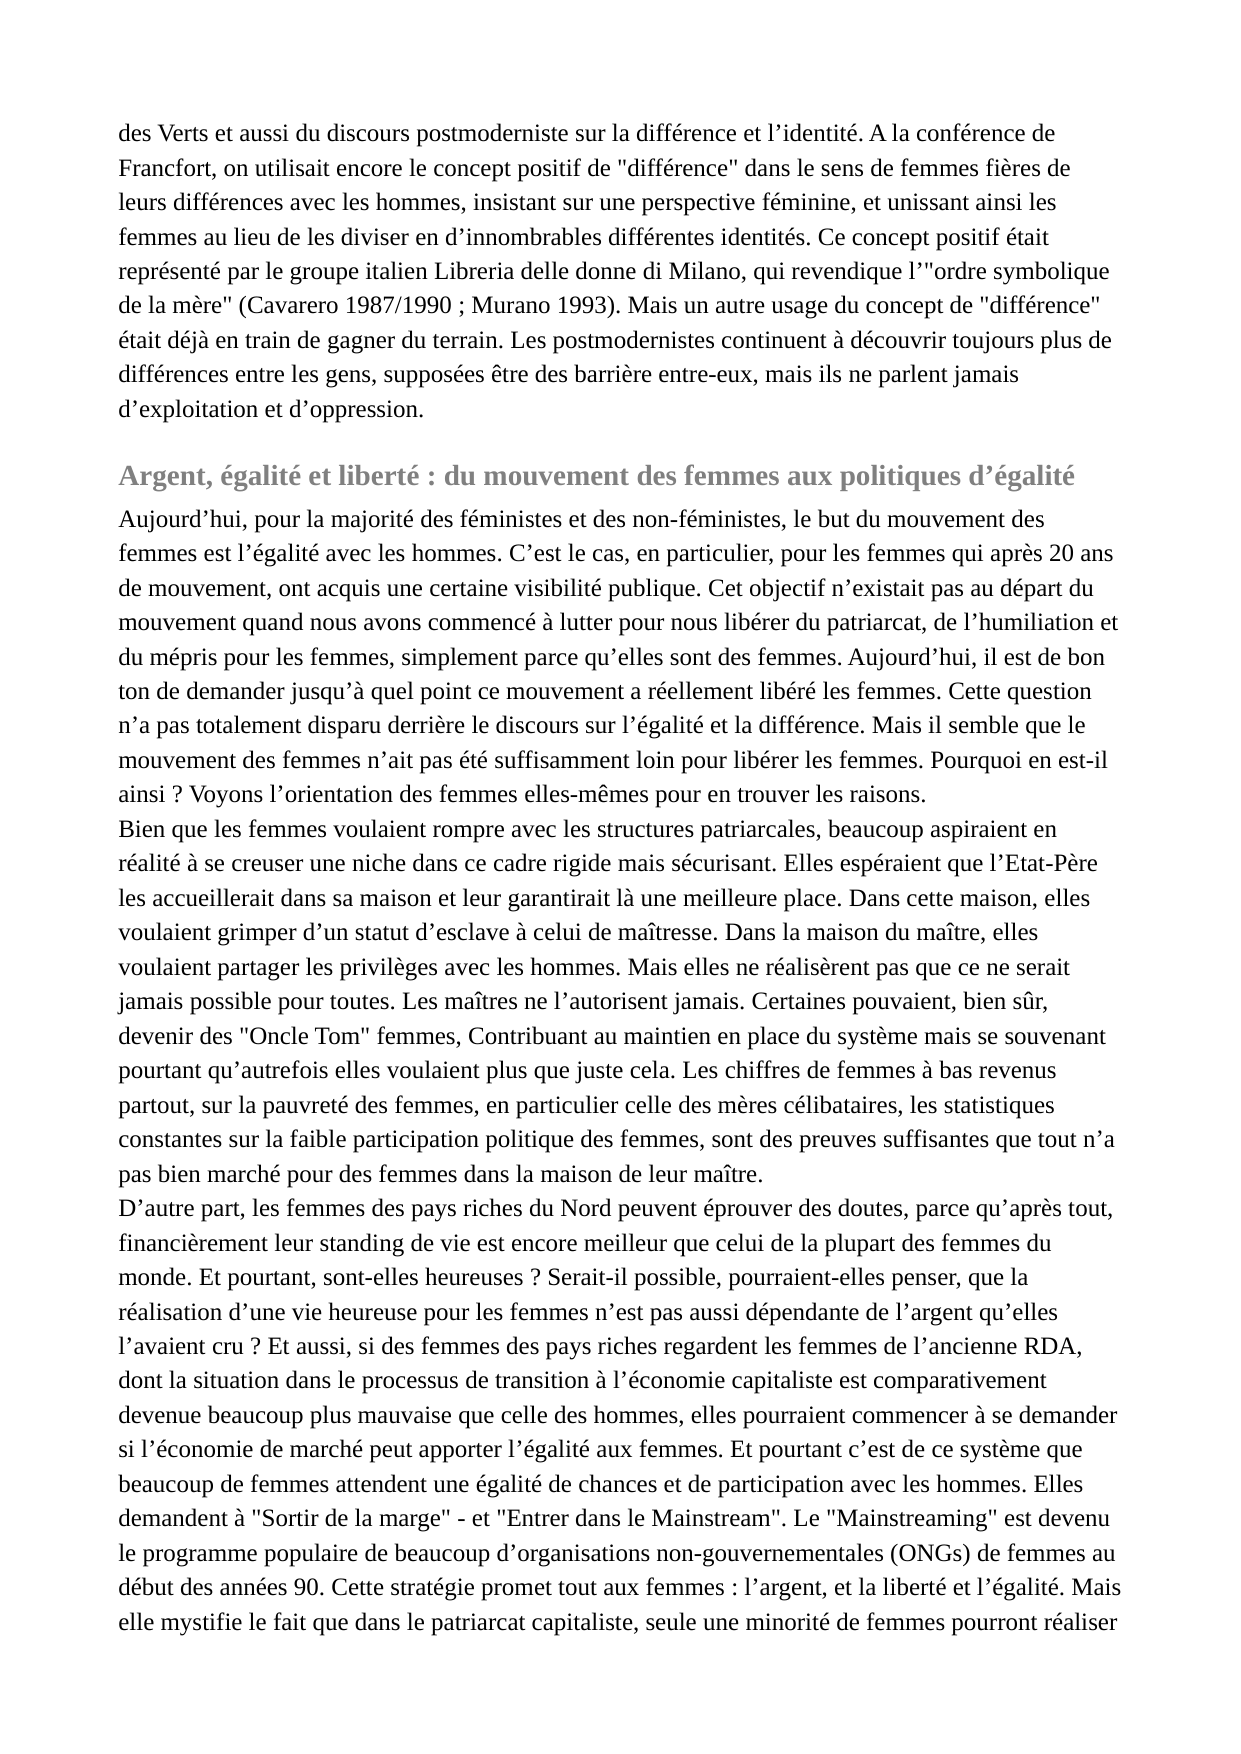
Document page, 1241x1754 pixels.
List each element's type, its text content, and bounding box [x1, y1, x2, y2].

text Aujourd’hui, pour la majorité des féministes et des non-féministes, le but du mouvement des femmes est l’égalité avec les hommes. C’est le cas, en particulier, pour les femmes qui après 20 ans de mouvement, ont acquis une certaine visibilité publique. Cet objectif n’existait pas au départ du mouvement quand nous avons commencé à lutter pour nous libérer du patriarcat, de l’humiliation et du mépris pour les femmes, simplement parce qu’elles sont des femmes. Aujourd’hui, il est de bon ton de demander jusqu’à quel point ce mouvement a réellement libéré les femmes. Cette question n’a pas totalement disparu derrière le discours sur l’égalité et la différence. Mais il semble que le mouvement des femmes n’ait pas été suffisamment loin pour libérer les femmes. Pourquoi en est-il ainsi ? Voyons l’orientation des femmes elles-mêmes pour en trouver les raisons. Bien que les femmes voulaient rompre avec les structures patriarcales, beaucoup aspiraient en réalité à se creuser une niche dans ce cadre rigide mais sécurisant. Elles espéraient que l’Etat-Père les accueillerait dans sa maison et leur garantirait là une meilleure place. Dans cette maison, elles voulaient grimper d’un statut d’esclave à celui de maîtresse. Dans la maison du maître, elles voulaient partager les privilèges avec les hommes. Mais elles ne réalisèrent pas que ce ne serait jamais possible pour toutes. Les maîtres ne l’autorisent jamais. Certaines pouvaient, bien sûr, devenir des "Oncle Tom" femmes, Contribuant au maintien en place du système mais se souvenant pourtant qu’autrefois elles voulaient plus que juste cela. Les chiffres de femmes à bas revenus partout, sur la pauvreté des femmes, en particulier celle des mères célibataires, les statistiques constantes sur la faible participation politique des femmes, sont des preuves suffisantes que tout n’a pas bien marché pour des femmes dans la maison de leur maître. D’autre part, les femmes des pays riches du Nord peuvent éprouver des doutes, parce qu’après tout, financièrement leur standing de vie est encore meilleur que celui de la plupart des femmes du monde. Et pourtant, sont-elles heureuses ? Serait-il possible, pourraient-elles penser, que la réalisation d’une vie heureuse pour les femmes n’est pas aussi dépendante de l’argent qu’elles l’avaient cru ? Et aussi, si des femmes des pays riches regardent les femmes de l’ancienne RDA, dont la situation dans le processus de transition à l’économie capitaliste est comparativement devenue beaucoup plus mauvaise que celle des hommes, elles pourraient commencer à se demander si l’économie de marché peut apporter l’égalité aux femmes. Et pourtant c’est de ce système que beaucoup de femmes attendent une égalité de chances et de participation avec les hommes. Elles demandent à "Sortir de la marge" - et "Entrer dans le Mainstream". Le "Mainstreaming" est devenu le programme populaire de beaucoup d’organisations non-gouvernementales (ONGs) de femmes au début des années 90. Cette stratégie promet tout aux femmes : l’argent, et la liberté et l’égalité. Mais elle mystifie le fait que dans le patriarcat capitaliste, seule une minorité de femmes pourront réaliser [118, 504, 1122, 1636]
subtitle Argent, égalité et liberté : du mouvement des femmes aux politiques d’égalité [118, 458, 1122, 491]
text des Verts et aussi du discours postmoderniste sur la différence et l’identité. A la conférence de Francfort, on utilisait encore le concept positif de "différence" dans le sens de femmes fières de leurs différences avec les hommes, insistant sur une perspective féminine, et unissant ainsi les femmes au lieu de les diviser en d’innombrables différentes identités. Ce concept positif était représenté par le groupe italien Libreria delle donne di Milano, qui revendique l’"ordre symbolique de la mère" (Cavarero 1987/1990 ; Murano 1993). Mais un autre usage du concept de "différence" était déjà en train de gagner du terrain. Les postmodernistes continuent à découvrir toujours plus de différences entre les gens, supposées être des barrière entre-eux, mais ils ne parlent jamais d’exploitation et d’oppression. [118, 118, 1122, 423]
